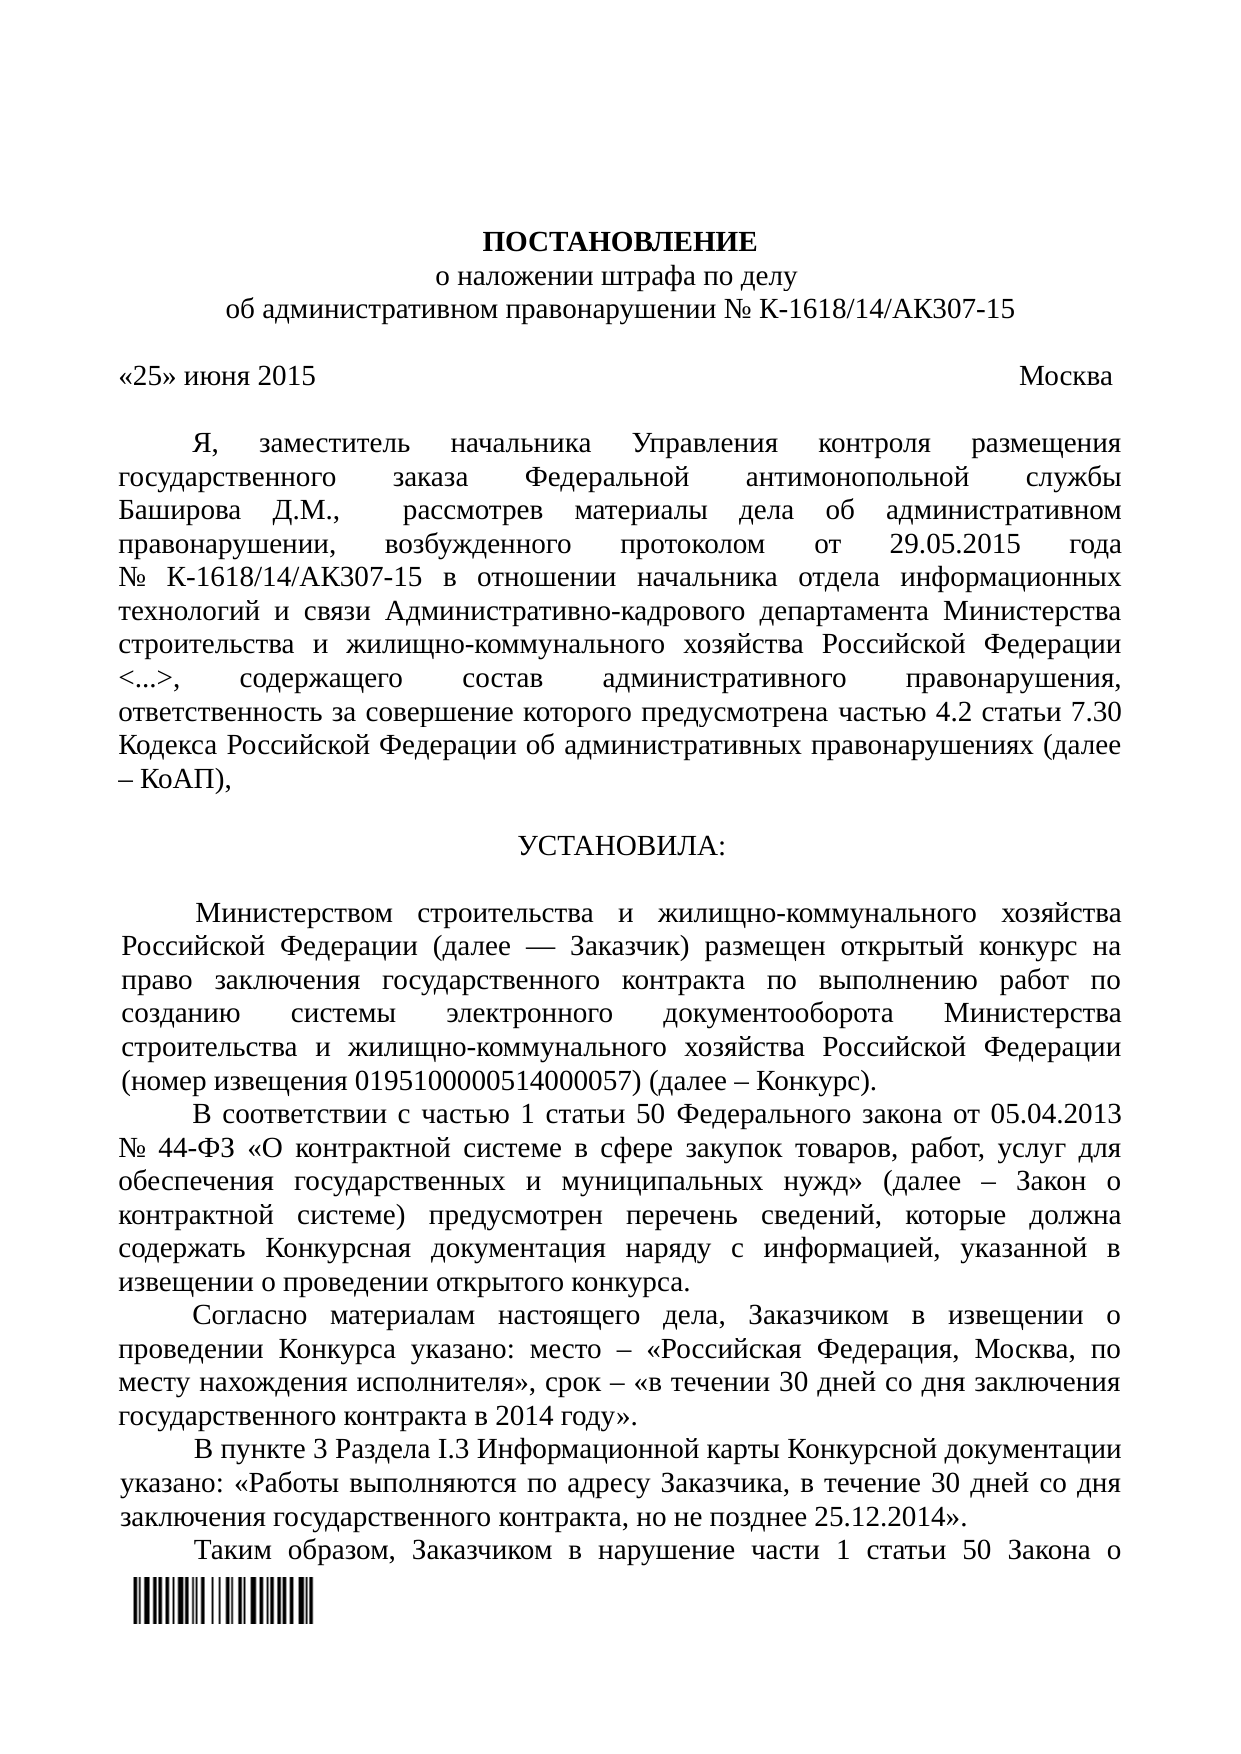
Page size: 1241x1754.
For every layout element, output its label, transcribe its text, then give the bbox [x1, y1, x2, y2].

text Я, заместитель начальника Управления контроля размещения государственного заказа Федеральной антимонопольной службы Баширова Д.М., рассмотрев материалы дела об административном правонарушении, возбужденного протоколом от 29.05.2015 года № К-1618/14/АК307-15 в отношении начальника отдела информационных технологий и связи Административно-кадрового департамента Министерства строительства и жилищно-коммунального хозяйства Российской Федерации <...>, содержащего состав административного правонарушения, ответственность за совершение которого предусмотрена частью 4.2 статьи 7.30 Кодекса Российской Федерации об административных правонарушениях (далее – КоАП), [118, 425, 1122, 794]
text «25» июня 2015 Москва [118, 358, 1122, 392]
text ПОСТАНОВЛЕНИЕ [118, 224, 1122, 258]
text В пункте 3 Раздела I.3 Информационной карты Конкурсной документации указано: «Работы выполняются по адресу Заказчика, в течение 30 дней со дня заключения государственного контракта, но не позднее 25.12.2014». [120, 1432, 1122, 1532]
text об административном правонарушении № К-1618/14/АК307-15 [118, 291, 1122, 325]
text Министерством строительства и жилищно-коммунального хозяйства Российской Федерации (далее — Заказчик) размещен открытый конкурс на право заключения государственного контракта по выполнению работ по созданию системы электронного документооборота Министерства строительства и жилищно-коммунального хозяйства Российской Федерации (номер извещения 0195100000514000057) (далее – Конкурс). [121, 895, 1122, 1096]
text УСТАНОВИЛА: [121, 828, 1122, 861]
text Согласно материалам настоящего дела, Заказчиком в извещении о проведении Конкурса указано: место – «Российская Федерация, Москва, по месту нахождения исполнителя», срок – «в течении 30 дней со дня заключения государственного контракта в 2014 году». [118, 1297, 1122, 1432]
text В соответствии с частью 1 статьи 50 Федерального закона от 05.04.2013 № 44-ФЗ «О контрактной системе в сфере закупок товаров, работ, услуг для обеспечения государственных и муниципальных нужд» (далее – Закон о контрактной системе) предусмотрен перечень сведений, которые должна содержать Конкурсная документация наряду с информацией, указанной в извещении о проведении открытого конкурса. [118, 1096, 1122, 1297]
text Таким образом, Заказчиком в нарушение части 1 статьи 50 Закона о [120, 1532, 1122, 1566]
picture [118, 1577, 331, 1624]
text о наложении штрафа по делу [118, 258, 1122, 291]
